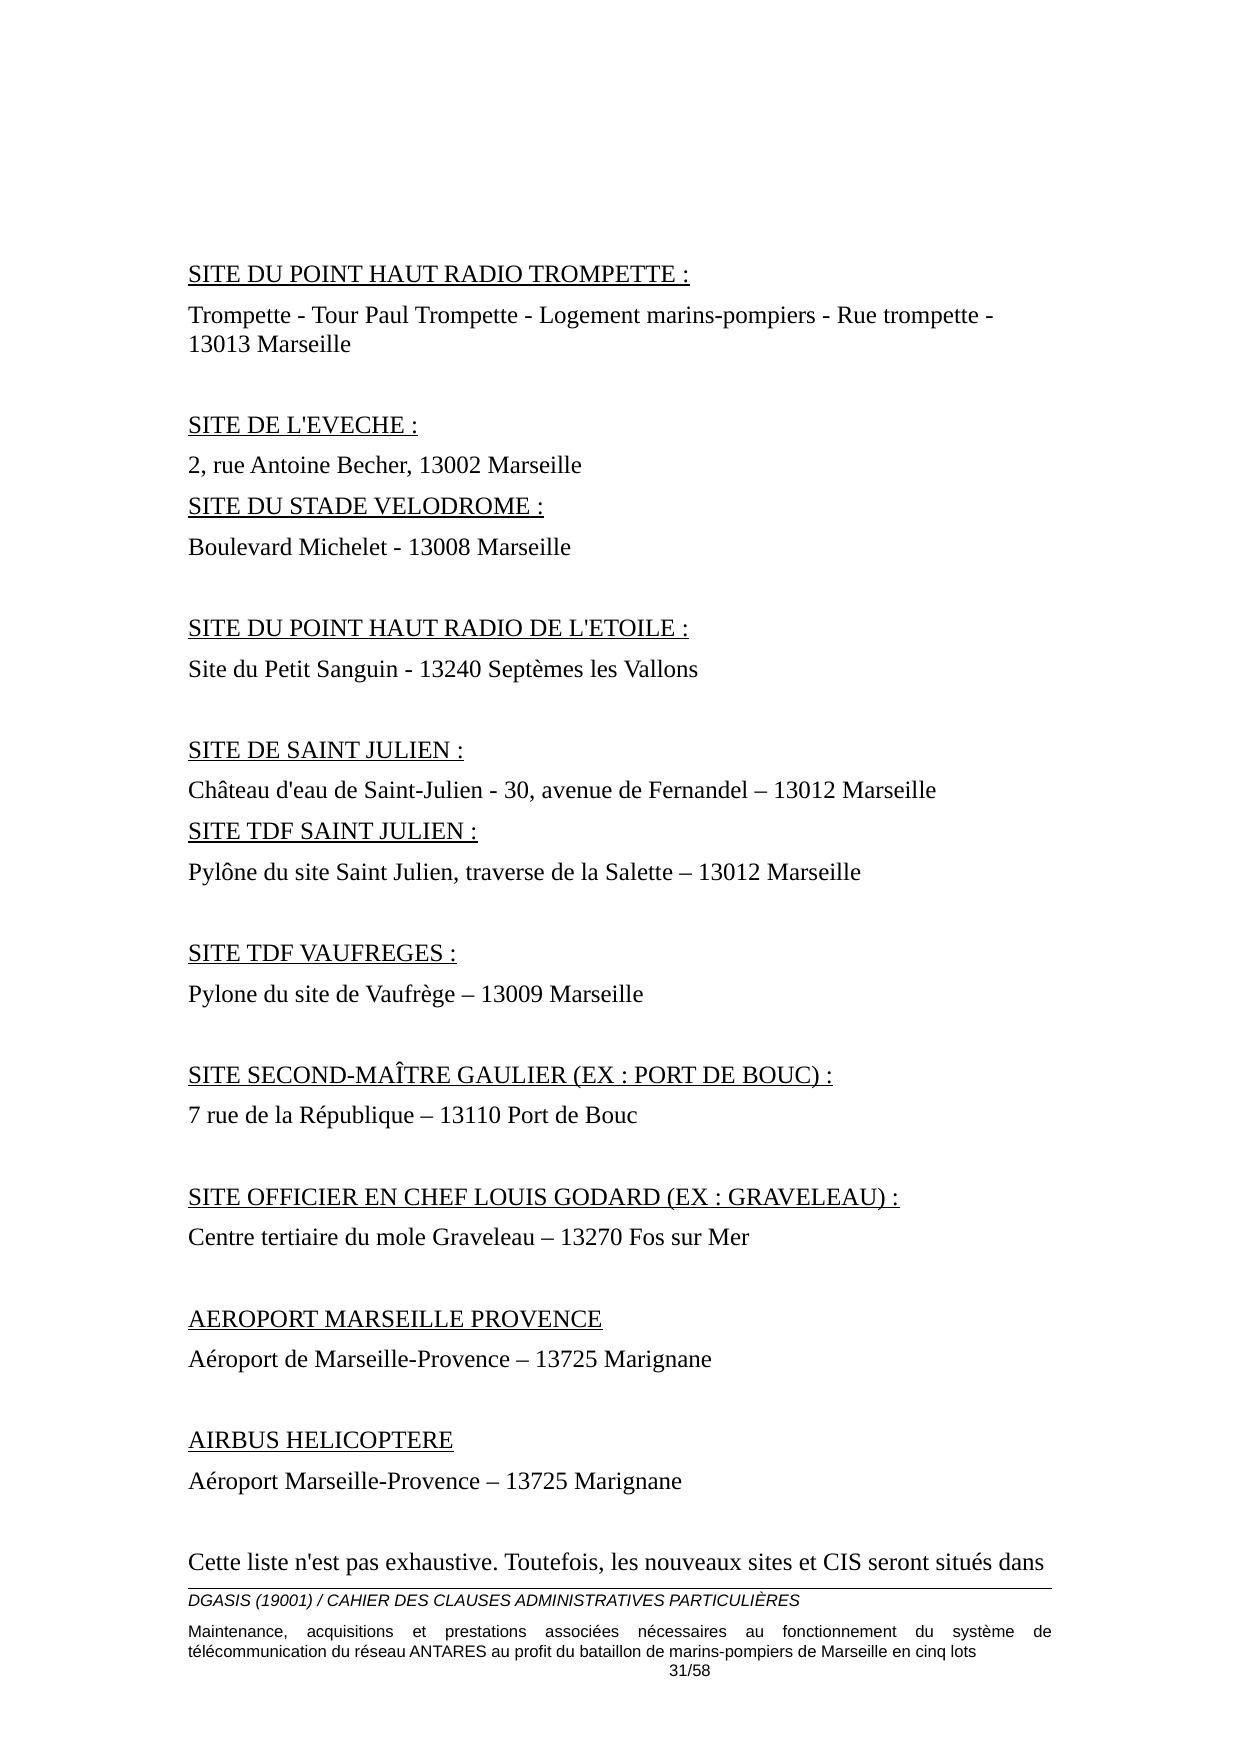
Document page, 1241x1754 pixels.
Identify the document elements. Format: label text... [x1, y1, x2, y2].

text SITE DU STADE VELODROME : [188, 491, 1052, 520]
text Aéroport de Marseille-Provence – 13725 Marignane [188, 1344, 1052, 1373]
text AIRBUS HELICOPTERE [188, 1426, 1052, 1454]
text Boulevard Michelet - 13008 Marseille [188, 532, 1052, 561]
text AEROPORT MARSEILLE PROVENCE [188, 1304, 1052, 1332]
text Site du Petit Sanguin - 13240 Septèmes les Vallons [188, 654, 1052, 682]
text SITE DE L'EVECHE : [188, 410, 1052, 439]
text SITE DU POINT HAUT RADIO DE L'ETOILE : [188, 613, 1052, 642]
text Aéroport Marseille-Provence – 13725 Marignane [188, 1466, 1052, 1495]
text SITE OFFICIER EN CHEF LOUIS GODARD (EX : GRAVELEAU) : [188, 1182, 1052, 1211]
text Cette liste n'est pas exhaustive. Toutefois, les nouveaux sites et CIS seront situés dans [188, 1547, 1052, 1576]
text SITE TDF SAINT JULIEN : [188, 816, 1052, 845]
text 7 rue de la République – 13110 Port de Bouc [188, 1101, 1052, 1129]
text Trompette - Tour Paul Trompette - Logement marins-pompiers - Rue trompette - 13013 Marseille [188, 300, 1052, 357]
text SITE DU POINT HAUT RADIO TROMPETTE : [188, 259, 1052, 288]
text SITE SECOND-MAÎTRE GAULIER (EX : PORT DE BOUC) : [188, 1060, 1052, 1089]
text Château d'eau de Saint-Julien - 30, avenue de Fernandel – 13012 Marseille [188, 776, 1052, 804]
text Pylone du site de Vaufrège – 13009 Marseille [188, 979, 1052, 1007]
text Centre tertiaire du mole Graveleau – 13270 Fos sur Mer [188, 1222, 1052, 1251]
text Pylône du site Saint Julien, traverse de la Salette – 13012 Marseille [188, 857, 1052, 886]
text SITE DE SAINT JULIEN : [188, 735, 1052, 764]
text SITE TDF VAUFREGES : [188, 938, 1052, 967]
text 2, rue Antoine Becher, 13002 Marseille [188, 451, 1052, 479]
